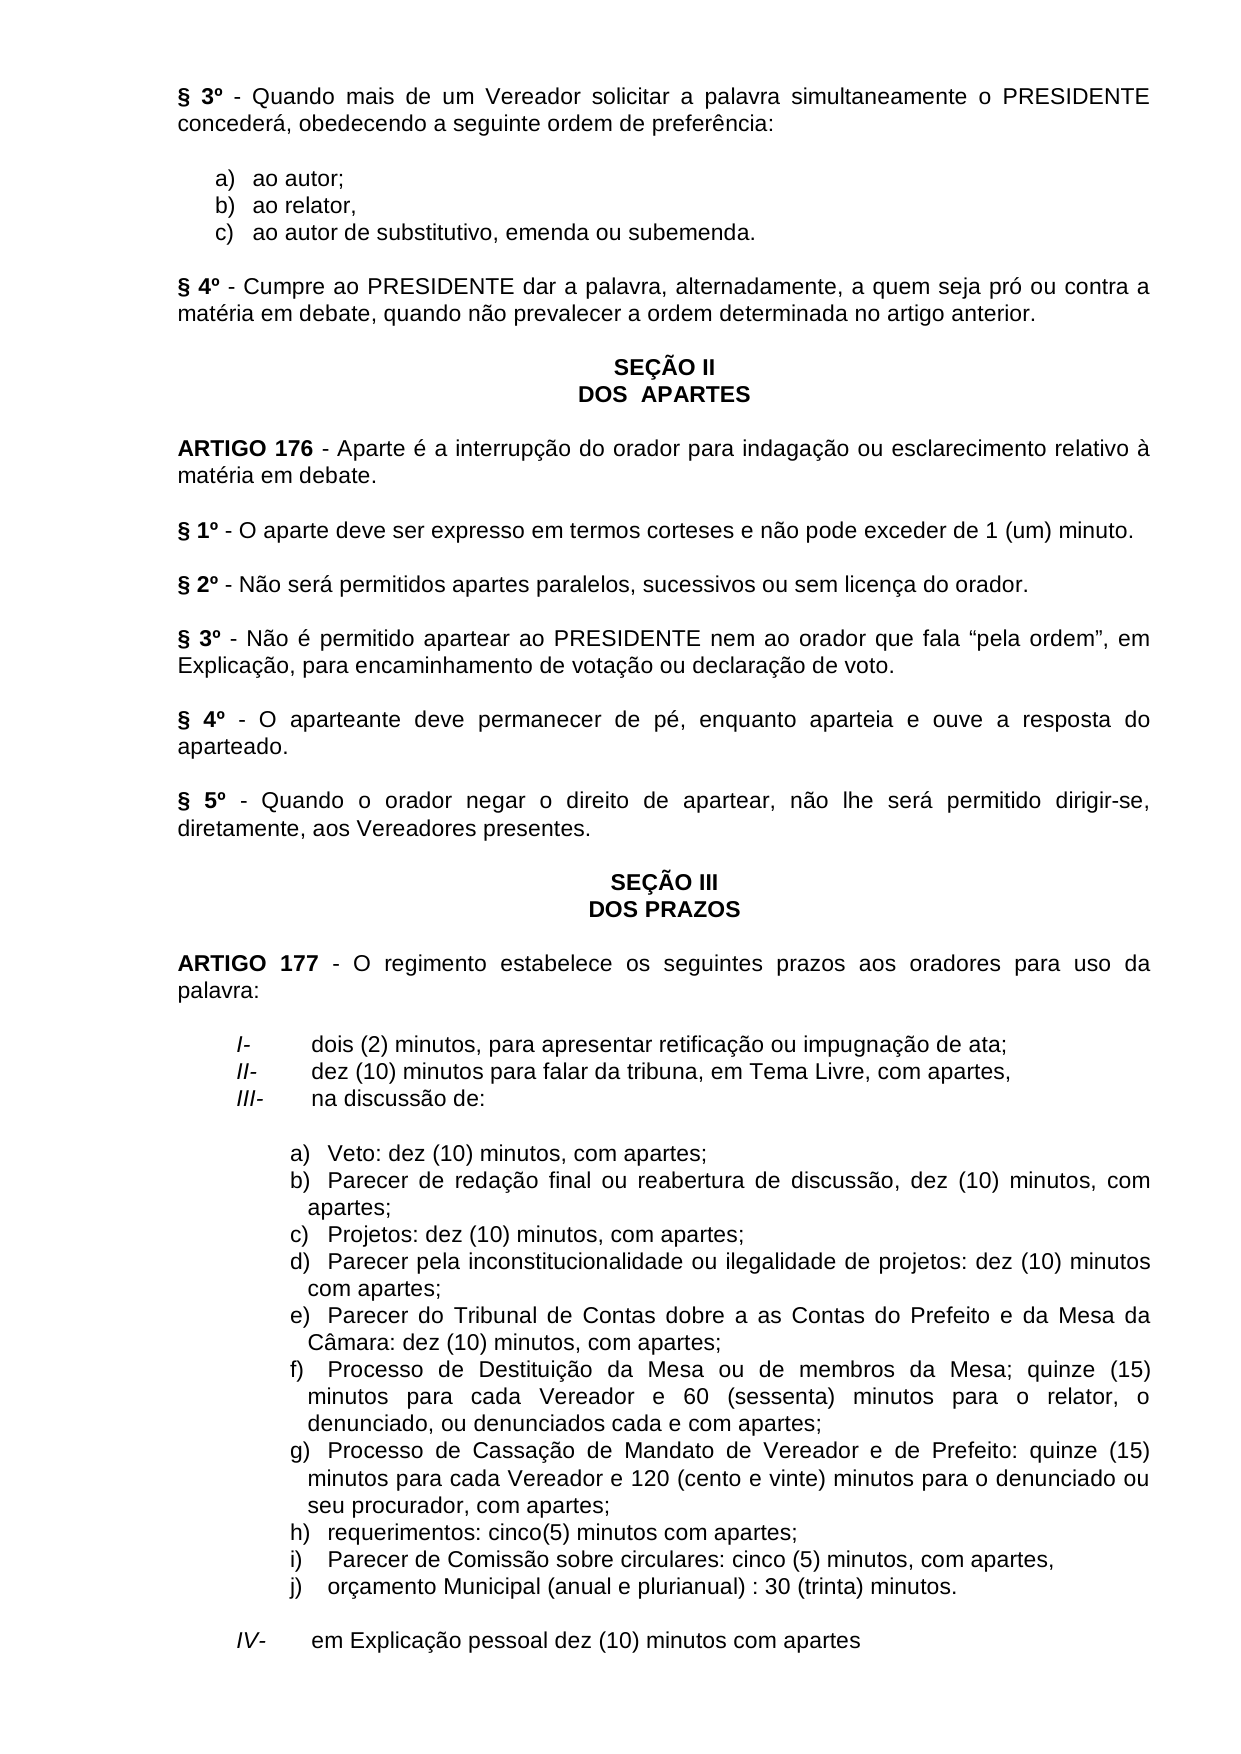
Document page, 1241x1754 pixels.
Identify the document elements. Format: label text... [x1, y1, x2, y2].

subtitle dois (2) minutos, para apresentar retificação ou impugnação de ata; [236, 1031, 1152, 1058]
subtitle requerimentos: cinco(5) minutos com apartes; [290, 1518, 1152, 1545]
subtitle ao relator, [215, 191, 1152, 218]
subtitle DOS APARTES [177, 381, 1152, 408]
subtitle Processo de Cassação de Mandato de Vereador e de Prefeito: quinze (15) minutos para cada Vereador e 120 (cento e vinte) minutos para o denunciado ou seu procurador, com apartes; [290, 1437, 1152, 1518]
subtitle § 3º - Não é permitido apartear ao PRESIDENTE nem ao orador que fala “pela ordem”, em Explicação, para encaminhamento de votação ou declaração de voto. [177, 624, 1152, 678]
subtitle DOS PRAZOS [177, 895, 1152, 922]
subtitle SEÇÃO II [177, 353, 1152, 381]
subtitle § 4º - Cumpre ao PRESIDENTE dar a palavra, alternadamente, a quem seja pró ou contra a matéria em debate, quando não prevalecer a ordem determinada no artigo anterior. [177, 272, 1152, 326]
subtitle § 3º - Quando mais de um Vereador solicitar a palavra simultaneamente o PRESIDENTE concederá, obedecendo a seguinte ordem de preferência: [177, 83, 1152, 137]
subtitle Parecer de Comissão sobre circulares: cinco (5) minutos, com apartes, [290, 1545, 1152, 1572]
subtitle orçamento Municipal (anual e plurianual) : 30 (trinta) minutos. [290, 1572, 1152, 1599]
subtitle ARTIGO 177 - O regimento estabelece os seguintes prazos aos oradores para uso da palavra: [177, 949, 1152, 1003]
subtitle ARTIGO 176 - Aparte é a interrupção do orador para indagação ou esclarecimento relativo à matéria em debate. [177, 435, 1152, 489]
subtitle na discussão de: [236, 1085, 1152, 1112]
subtitle § 5º - Quando o orador negar o direito de apartear, não lhe será permitido dirigir-se, diretamente, aos Vereadores presentes. [177, 787, 1152, 841]
subtitle dez (10) minutos para falar da tribuna, em Tema Livre, com apartes, [236, 1058, 1152, 1085]
subtitle ao autor; [215, 164, 1152, 191]
subtitle Veto: dez (10) minutos, com apartes; [290, 1139, 1152, 1166]
subtitle Parecer de redação final ou reabertura de discussão, dez (10) minutos, com apartes; [290, 1166, 1152, 1220]
subtitle ao autor de substitutivo, emenda ou subemenda. [215, 218, 1152, 245]
subtitle § 1º - O aparte deve ser expresso em termos corteses e não pode exceder de 1 (um) minuto. [177, 516, 1152, 543]
subtitle Projetos: dez (10) minutos, com apartes; [290, 1220, 1152, 1247]
subtitle § 4º - O aparteante deve permanecer de pé, enquanto aparteia e ouve a resposta do aparteado. [177, 706, 1152, 760]
subtitle § 2º - Não será permitidos apartes paralelos, sucessivos ou sem licença do orador. [177, 570, 1152, 597]
subtitle Processo de Destituição da Mesa ou de membros da Mesa; quinze (15) minutos para cada Vereador e 60 (sessenta) minutos para o relator, o denunciado, ou denunciados cada e com apartes; [290, 1356, 1152, 1437]
subtitle Parecer pela inconstitucionalidade ou ilegalidade de projetos: dez (10) minutos com apartes; [290, 1247, 1152, 1301]
subtitle Parecer do Tribunal de Contas dobre a as Contas do Prefeito e da Mesa da Câmara: dez (10) minutos, com apartes; [290, 1301, 1152, 1356]
subtitle SEÇÃO III [177, 868, 1152, 895]
subtitle em Explicação pessoal dez (10) minutos com apartes [236, 1626, 1152, 1653]
